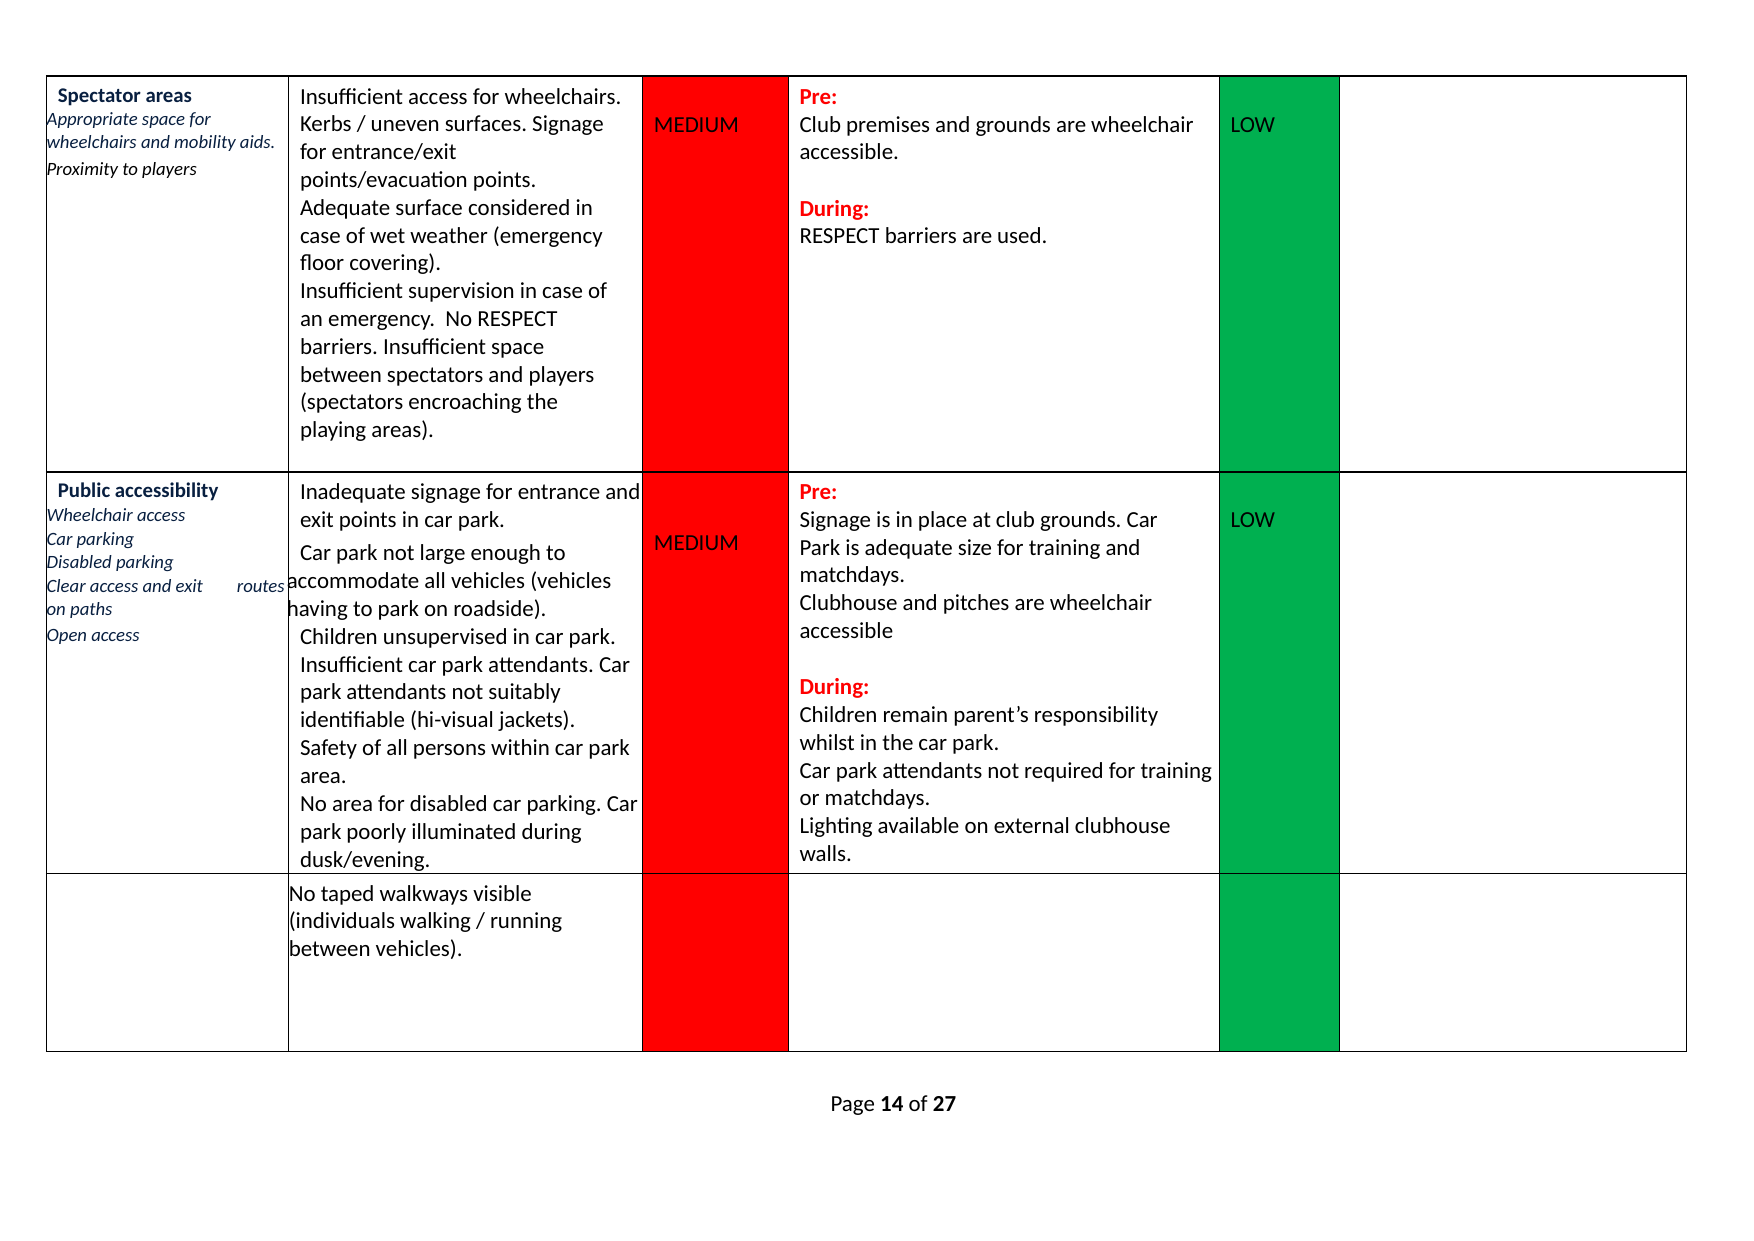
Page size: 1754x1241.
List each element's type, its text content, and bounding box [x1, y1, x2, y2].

table_cell LOW [1220, 77, 1339, 471]
table_cell Inadequate signage for entrance and exit points in car park. Car park not large enough to accommodate all vehicles (vehicles having to park on roadside). Children unsupervised in car park. Insufficient car park attendants. Car park attendants not suitably identifiable (hi-visual jackets). Safety of all persons within car park area. No area for disabled car parking. Car park poorly illuminated during dusk/evening. [289, 473, 642, 873]
table_cell LOW [1220, 473, 1339, 873]
table_cell [47, 874, 288, 1051]
table_cell [1340, 874, 1686, 1051]
table_cell MEDIUM [643, 473, 788, 873]
table_cell [1340, 473, 1686, 873]
table_cell [1340, 77, 1686, 471]
table_cell Insufficient access for wheelchairs. Kerbs / uneven surfaces. Signage for entrance/exit points/evacuation points. Adequate surface considered in case of wet weather (emergency floor covering). Insufficient supervision in case of an emergency. No RESPECT barriers. Insufficient space between spectators and players (spectators encroaching the playing areas). [289, 77, 642, 471]
table_cell No taped walkways visible (individuals walking / running between vehicles). [289, 874, 642, 1051]
table_cell [789, 874, 1219, 1051]
table_cell Pre: Signage is in place at club grounds. Car Park is adequate size for training and matchdays. Clubhouse and pitches are wheelchair accessible During: Children remain parent’s responsibility whilst in the car park. Car park attendants not required for training or matchdays. Lighting available on external clubhouse walls. [789, 473, 1219, 873]
table_cell Spectator areas Appropriate space for wheelchairs and mobility aids. Proximity to players [47, 77, 288, 471]
table_cell Pre: Club premises and grounds are wheelchair accessible. During: RESPECT barriers are used. [789, 77, 1219, 471]
table_cell [1220, 874, 1339, 1051]
table_cell MEDIUM [643, 77, 788, 471]
table_cell Public accessibility Wheelchair access Car parking Disabled parking Clear access and exit routes on paths Open access [47, 473, 288, 873]
table_cell [643, 874, 788, 1051]
